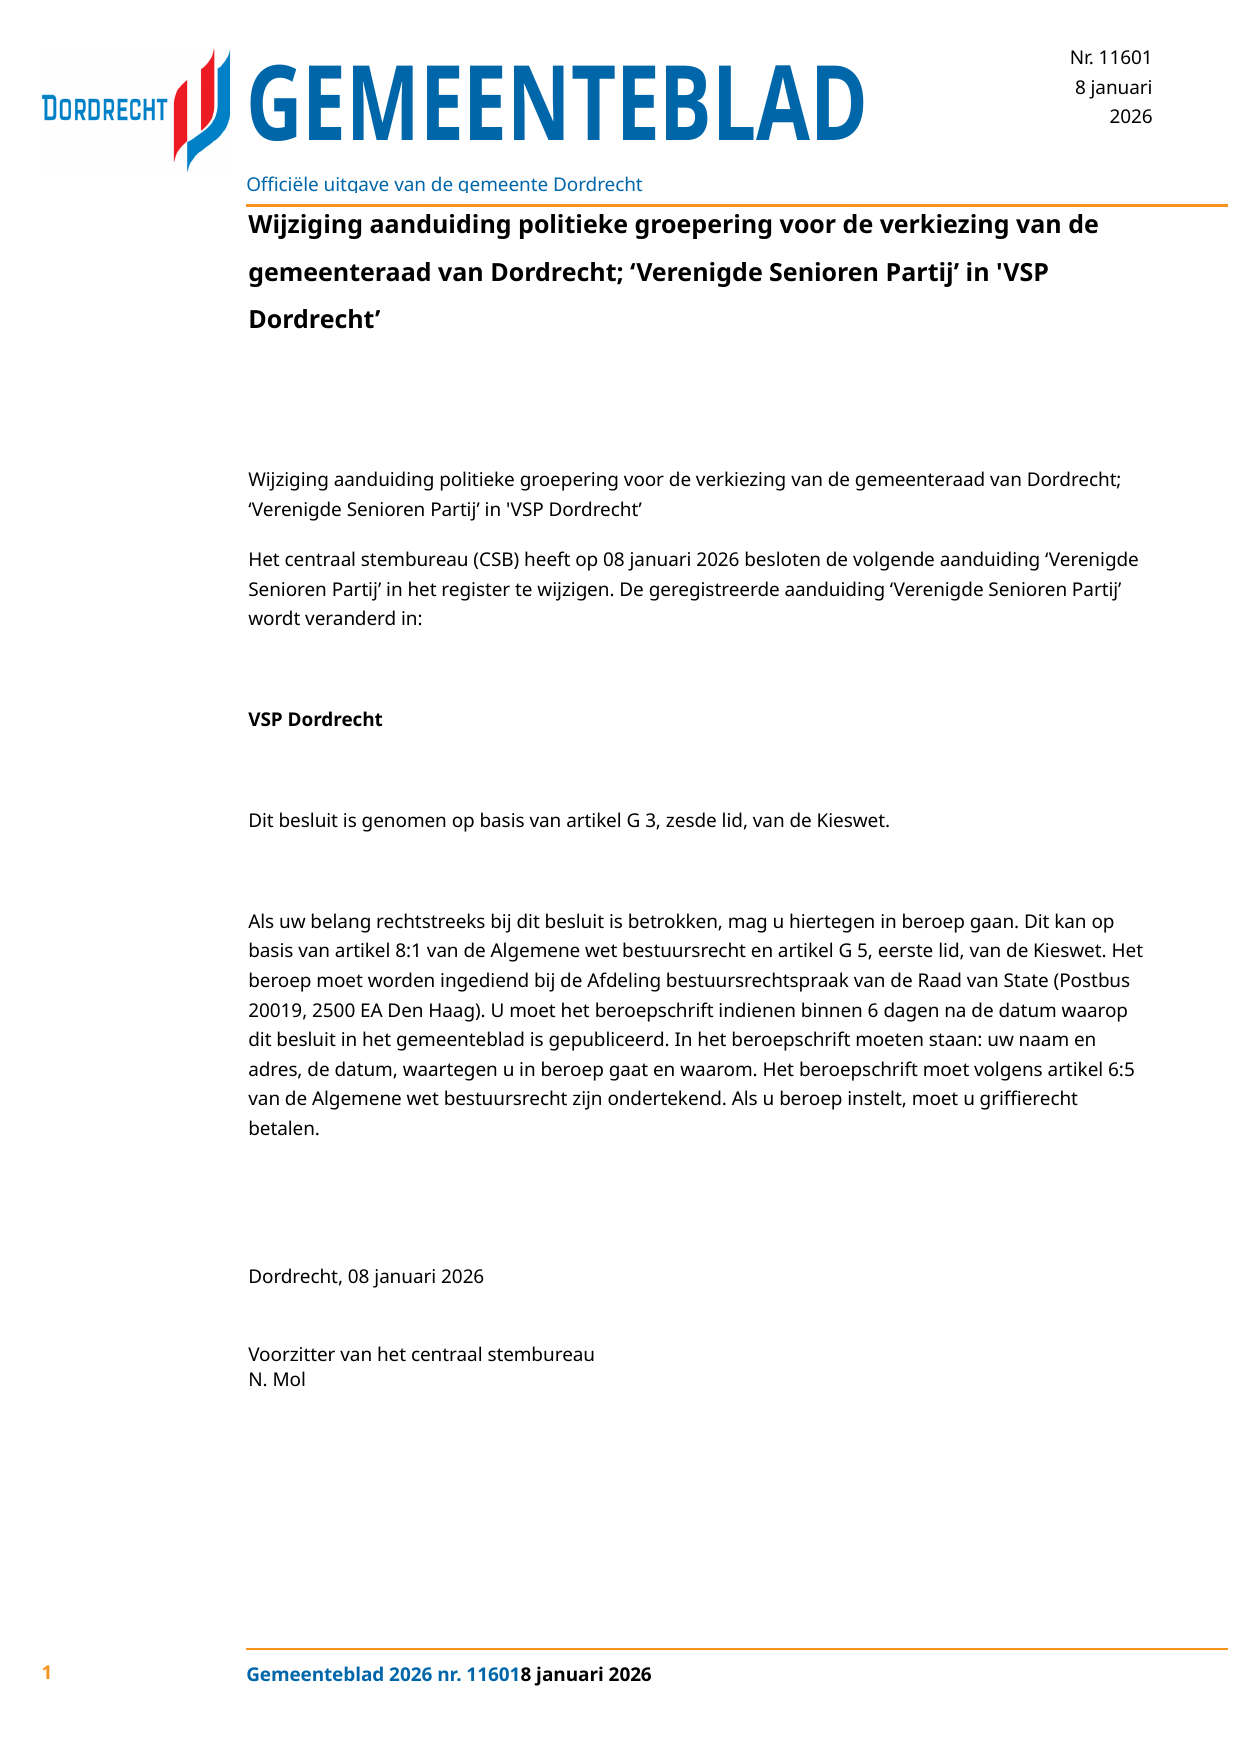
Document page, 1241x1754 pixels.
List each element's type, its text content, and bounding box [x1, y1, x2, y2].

text Het centraal stembureau (CSB) heeft op 08 januari 2026 besloten de volgende aanduiding ‘Verenigde Senioren Partij’ in het register te wijzigen. De geregistreerde aanduiding ‘Verenigde Senioren Partij’ wordt veranderd in: [248, 546, 1152, 631]
picture [41, 47, 231, 172]
text Dit besluit is genomen op basis van artikel G 3, zesde lid, van de Kieswet. [248, 807, 1152, 833]
text Als uw belang rechtstreeks bij dit besluit is betrokken, mag u hiertegen in beroep gaan. Dit kan op basis van artikel 8:1 van de Algemene wet bestuursrecht en artikel G 5, eerste lid, van de Kieswet. Het beroep moet worden ingediend bij de Afdeling bestuursrechtspraak van de Raad van State (Postbus 20019, 2500 EA Den Haag). U moet het beroepschrift indienen binnen 6 dagen na de datum waarop dit besluit in het gemeenteblad is gepubliceerd. In het beroepschrift moeten staan: uw naam en adres, de datum, waartegen u in beroep gaat en waarom. Het beroepschrift moet volgens artikel 6:5 van de Algemene wet bestuursrecht zijn ondertekend. Als u beroep instelt, moet u griffierecht betalen. [248, 908, 1152, 1141]
text Dordrecht, 08 januari 2026 [248, 1264, 1152, 1289]
text N. Mol [248, 1367, 1152, 1392]
text VSP Dordrecht [248, 706, 1152, 732]
text Voorzitter van het centraal stembureau [248, 1341, 1152, 1367]
text Wijziging aanduiding politieke groepering voor de verkiezing van de gemeenteraad van Dordrecht; ‘Verenigde Senioren Partij’ in 'VSP Dordrecht’ [248, 207, 1152, 336]
text Wijziging aanduiding politieke groepering voor de verkiezing van de gemeenteraad van Dordrecht; ‘Verenigde Senioren Partij’ in 'VSP Dordrecht’ [248, 466, 1152, 522]
